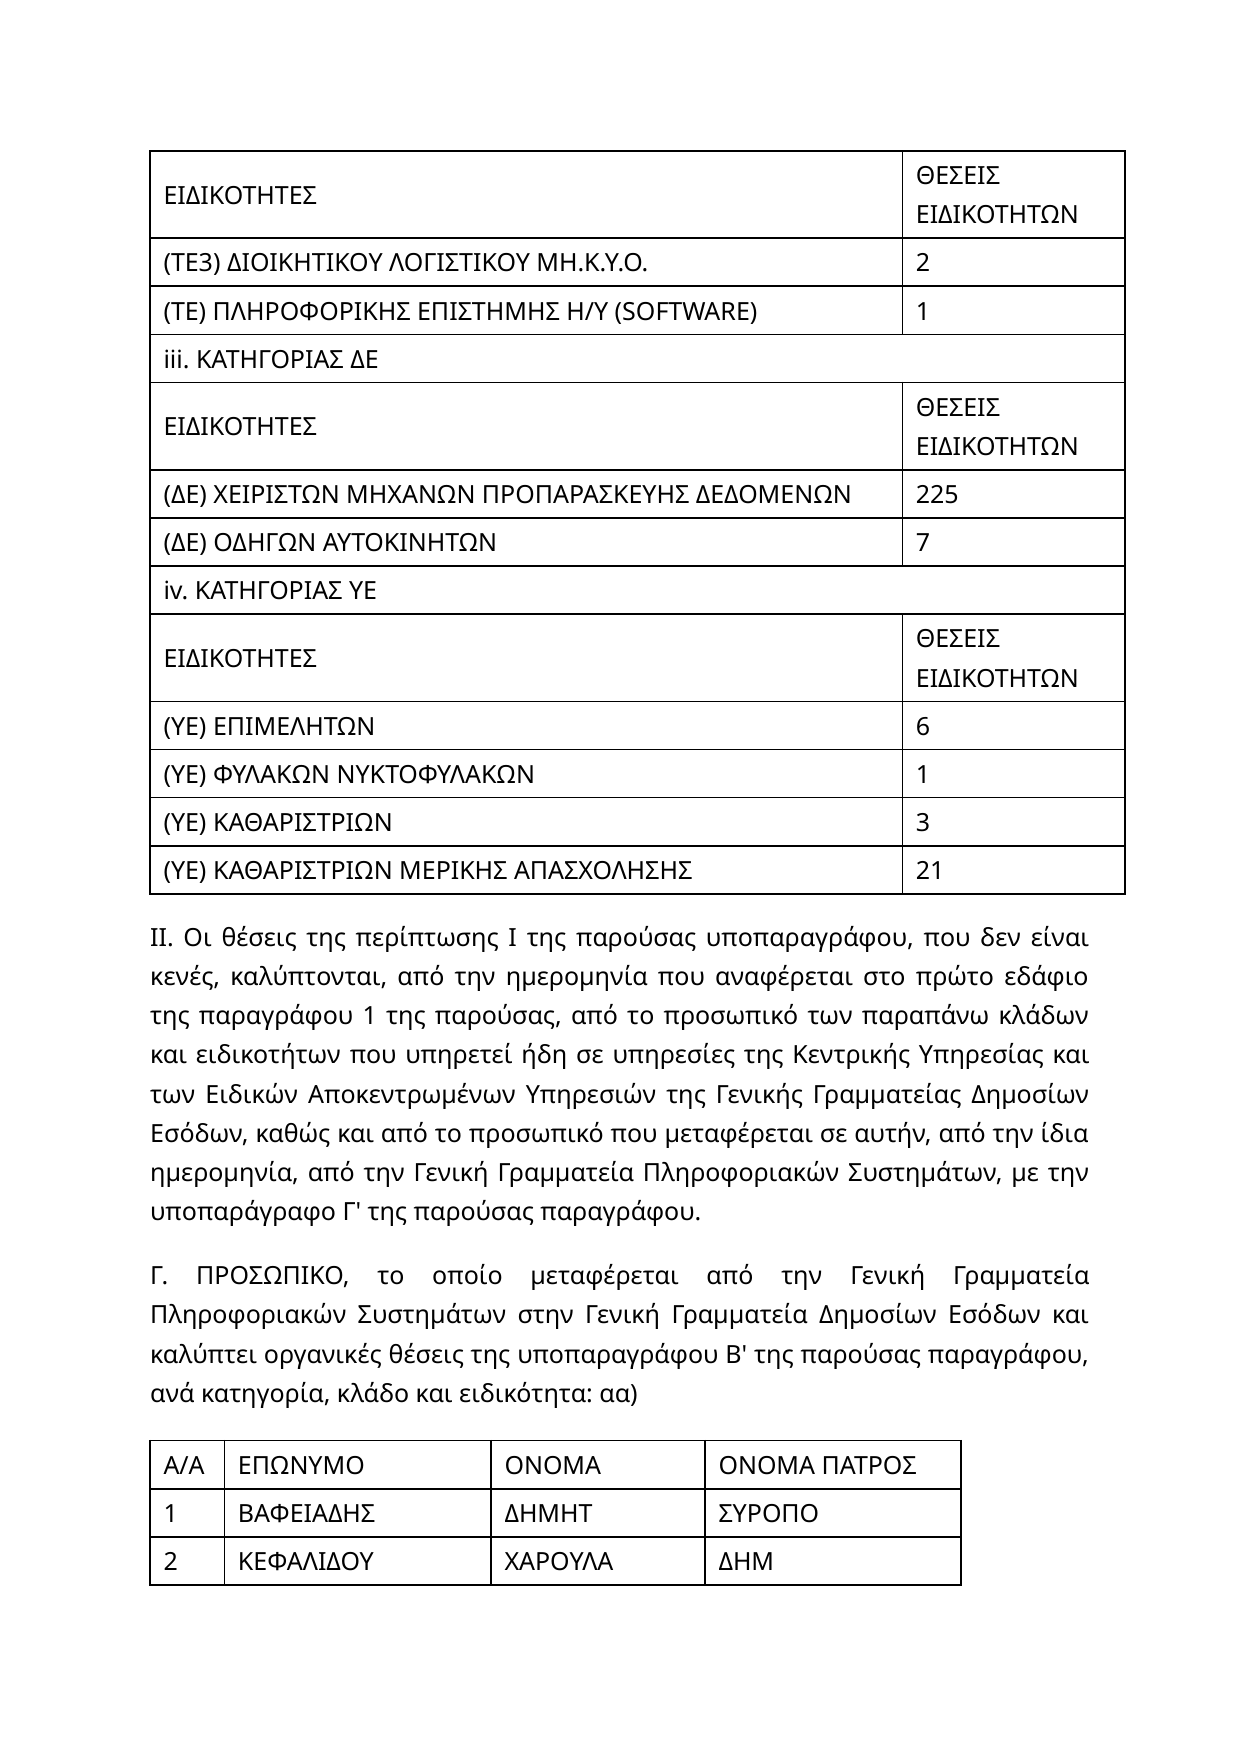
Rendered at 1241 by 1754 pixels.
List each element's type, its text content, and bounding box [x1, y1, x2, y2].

table_cell ΣΥΡΟΠΟ [706, 1490, 960, 1536]
table_cell 3 [903, 798, 1124, 845]
table_cell 7 [903, 519, 1124, 565]
table_cell ΚΕΦΑΛΙΔΟΥ [225, 1538, 490, 1584]
text Γ. ΠΡΟΣΩΠΙΚΟ, το οποίο μεταφέρεται από την Γενική Γραμματεία Πληροφοριακών Συστημάτων στην Γενική Γραμματεία Δημοσίων Εσόδων και καλύπτει οργανικές θέσεις της υποπαραγράφου Β' της παρούσας παραγράφου, ανά κατηγορία, κλάδο και ειδικότητα: αα) [150, 1258, 1090, 1409]
table_cell (ΥΕ) ΚΑΘΑΡΙΣΤΡΙΩΝ ΜΕΡΙΚΗΣ ΑΠΑΣΧΟΛΗΣΗΣ [151, 847, 902, 893]
table_cell ΔΗΜΗΤ [492, 1490, 704, 1536]
table_cell ΕΙΔΙΚΟΤΗΤΕΣ [151, 152, 902, 237]
table_header Α/Α [151, 1441, 224, 1488]
table_cell (ΥΕ) ΕΠΙΜΕΛΗΤΩΝ [151, 702, 902, 749]
table_cell (ΤΕ) ΠΛΗΡΟΦΟΡΙΚΗΣ ΕΠΙΣΤΗΜΗΣ Η/Υ (SOFTWARE) [151, 287, 902, 333]
table_cell (ΥΕ) ΦΥΛΑΚΩΝ ΝΥΚΤΟΦΥΛΑΚΩΝ [151, 750, 902, 797]
table_cell 1 [151, 1490, 224, 1536]
table_cell (ΤΕ3) ΔΙΟΙΚΗΤΙΚΟΥ ΛΟΓΙΣΤΙΚΟΥ ΜΗ.Κ.Υ.Ο. [151, 239, 902, 285]
table_cell ΔΗΜ [706, 1538, 960, 1584]
table_cell 21 [903, 847, 1124, 893]
table_cell ΧΑΡΟΥΛΑ [492, 1538, 704, 1584]
table_header ΟΝΟΜΑ ΠΑΤΡΟΣ [706, 1441, 960, 1488]
table_header ΕΠΩΝΥΜΟ [225, 1441, 490, 1488]
table_header ΟΝΟΜΑ [492, 1441, 704, 1488]
table_cell (ΔΕ) ΟΔΗΓΩΝ ΑΥΤΟΚΙΝΗΤΩΝ [151, 519, 902, 565]
table_cell 225 [903, 471, 1124, 517]
table_cell ΘΕΣΕΙΣ ΕΙΔΙΚΟΤΗΤΩΝ [903, 152, 1124, 237]
table_cell ΕΙΔΙΚΟΤΗΤΕΣ [151, 383, 902, 469]
table_cell 2 [903, 239, 1124, 285]
table_cell ΒΑΦΕΙΑΔΗΣ [225, 1490, 490, 1536]
text II. Οι θέσεις της περίπτωσης I της παρούσας υποπαραγράφου, που δεν είναι κενές, καλύπτονται, από την ημερομηνία που αναφέρεται στο πρώτο εδάφιο της παραγράφου 1 της παρούσας, από το προσωπικό των παραπάνω κλάδων και ειδικοτήτων που υπηρετεί ήδη σε υπηρεσίες της Κεντρικής Υπηρεσίας και των Ειδικών Αποκεντρωμένων Υπηρεσιών της Γενικής Γραμματείας Δημοσίων Εσόδων, καθώς και από το προσωπικό που μεταφέρεται σε αυτήν, από την ίδια ημερομηνία, από την Γενική Γραμματεία Πληροφοριακών Συστημάτων, με την υποπαράγραφο Γ' της παρούσας παραγράφου. [150, 920, 1090, 1228]
table_cell 1 [903, 287, 1124, 333]
table_cell ΕΙΔΙΚΟΤΗΤΕΣ [151, 615, 902, 701]
table_cell (ΔΕ) ΧΕΙΡΙΣΤΩΝ ΜΗΧΑΝΩΝ ΠΡΟΠΑΡΑΣΚΕΥΗΣ ΔΕΔΟΜΕΝΩΝ [151, 471, 902, 517]
table_cell ΘΕΣΕΙΣ ΕΙΔΙΚΟΤΗΤΩΝ [903, 615, 1124, 701]
table_cell 2 [151, 1538, 224, 1584]
table_cell ΘΕΣΕΙΣ ΕΙΔΙΚΟΤΗΤΩΝ [903, 383, 1124, 469]
table_cell 1 [903, 750, 1124, 797]
table_cell iii. ΚΑΤΗΓΟΡΙΑΣ ΔΕ [151, 335, 1124, 382]
table_cell iv. ΚΑΤΗΓΟΡΙΑΣ ΥΕ [151, 567, 1124, 613]
table_cell 6 [903, 702, 1124, 749]
table_cell (ΥΕ) ΚΑΘΑΡΙΣΤΡΙΩΝ [151, 798, 902, 845]
